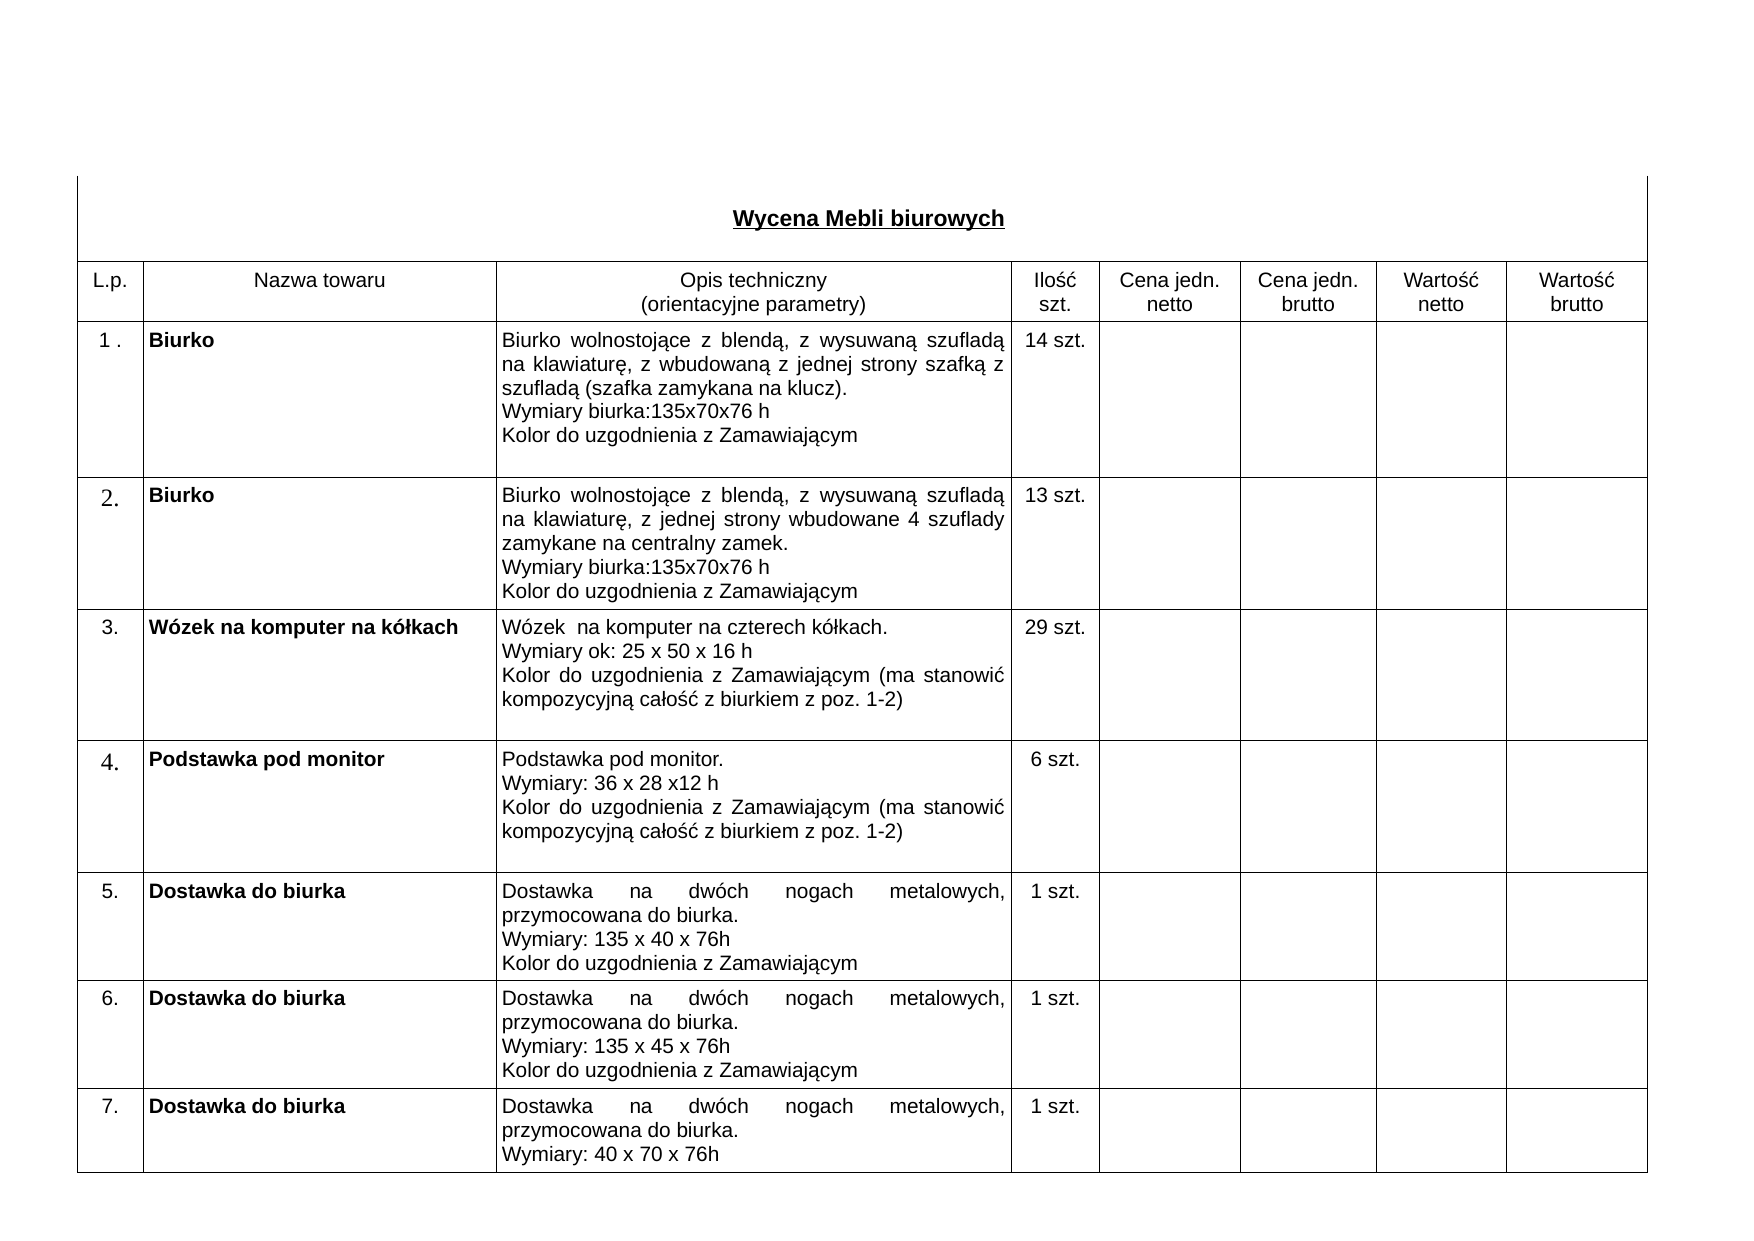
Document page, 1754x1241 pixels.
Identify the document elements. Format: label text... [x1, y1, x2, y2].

table_cell [1507, 1089, 1647, 1172]
table_cell [1507, 981, 1647, 1088]
table_cell Wartość netto [1377, 262, 1506, 321]
table_cell 4. [78, 741, 143, 872]
table_cell Wózek na komputer na czterech kółkach. Wymiary ok: 25 x 50 x 16 h Kolor do uzgodnienia z Zamawiającym (ma stanowić kompozycyjną całość z biurkiem z poz. 1-2) [497, 610, 1011, 740]
table_cell 6. [78, 981, 143, 1088]
table_cell 1 . [78, 322, 143, 477]
table_cell [1241, 873, 1376, 980]
table_cell [1241, 478, 1376, 609]
table_cell [1377, 322, 1506, 477]
table_cell Dostawka na dwóch nogach metalowych, przymocowana do biurka. Wymiary: 40 x 70 x 76h [497, 1089, 1011, 1172]
table_cell Cena jedn. brutto [1241, 262, 1376, 321]
table_cell [1241, 610, 1376, 740]
table_header Wycena Mebli biurowych [78, 176, 1647, 261]
table_cell [1241, 1089, 1376, 1172]
table_cell Wózek na komputer na kółkach [144, 610, 496, 740]
table_cell [1377, 1089, 1506, 1172]
table_cell Dostawka do biurka [144, 981, 496, 1088]
table_cell L.p. [78, 262, 143, 321]
table_cell Podstawka pod monitor. Wymiary: 36 x 28 x12 h Kolor do uzgodnienia z Zamawiającym (ma stanowić kompozycyjną całość z biurkiem z poz. 1-2) [497, 741, 1011, 872]
table_cell [1241, 741, 1376, 872]
table_cell 29 szt. [1012, 610, 1099, 740]
table_cell Dostawka do biurka [144, 873, 496, 980]
table_cell Biurko wolnostojące z blendą, z wysuwaną szufladą na klawiaturę, z wbudowaną z jednej strony szafką z szufladą (szafka zamykana na klucz). Wymiary biurka:135x70x76 h Kolor do uzgodnienia z Zamawiającym [497, 322, 1011, 477]
table_cell Cena jedn. netto [1100, 262, 1240, 321]
table_cell [1100, 478, 1240, 609]
table_cell Dostawka do biurka [144, 1089, 496, 1172]
table_cell Biurko [144, 478, 496, 609]
table_cell [1241, 322, 1376, 477]
table_cell 2. [78, 478, 143, 609]
table_cell [1377, 741, 1506, 872]
table_cell 1 szt. [1012, 981, 1099, 1088]
table_cell [1100, 873, 1240, 980]
table_cell Dostawka na dwóch nogach metalowych, przymocowana do biurka. Wymiary: 135 x 45 x 76h Kolor do uzgodnienia z Zamawiającym [497, 981, 1011, 1088]
table_cell [1507, 478, 1647, 609]
table_cell Biurko wolnostojące z blendą, z wysuwaną szufladą na klawiaturę, z jednej strony wbudowane 4 szuflady zamykane na centralny zamek. Wymiary biurka:135x70x76 h Kolor do uzgodnienia z Zamawiającym [497, 478, 1011, 609]
table_cell [1100, 322, 1240, 477]
table_cell Dostawka na dwóch nogach metalowych, przymocowana do biurka. Wymiary: 135 x 40 x 76h Kolor do uzgodnienia z Zamawiającym [497, 873, 1011, 980]
table_cell 13 szt. [1012, 478, 1099, 609]
table_cell 3. [78, 610, 143, 740]
table_cell 6 szt. [1012, 741, 1099, 872]
table_cell Wartość brutto [1507, 262, 1647, 321]
table_cell Podstawka pod monitor [144, 741, 496, 872]
table_cell Biurko [144, 322, 496, 477]
table_cell [1377, 610, 1506, 740]
table_cell [1507, 610, 1647, 740]
table_cell Nazwa towaru [144, 262, 496, 321]
table_cell 1 szt. [1012, 1089, 1099, 1172]
table_cell 1 szt. [1012, 873, 1099, 980]
table_cell [1377, 981, 1506, 1088]
table_cell 14 szt. [1012, 322, 1099, 477]
table_cell [1377, 478, 1506, 609]
table_cell [1100, 981, 1240, 1088]
table_cell [1507, 873, 1647, 980]
table_cell 7. [78, 1089, 143, 1172]
table_cell [1507, 741, 1647, 872]
table_cell Ilość szt. [1012, 262, 1099, 321]
table_cell [1507, 322, 1647, 477]
table_cell [1100, 741, 1240, 872]
table_cell Opis techniczny (orientacyjne parametry) [497, 262, 1011, 321]
table_cell 5. [78, 873, 143, 980]
table_cell [1100, 610, 1240, 740]
table_cell [1377, 873, 1506, 980]
table_cell [1241, 981, 1376, 1088]
table_cell [1100, 1089, 1240, 1172]
